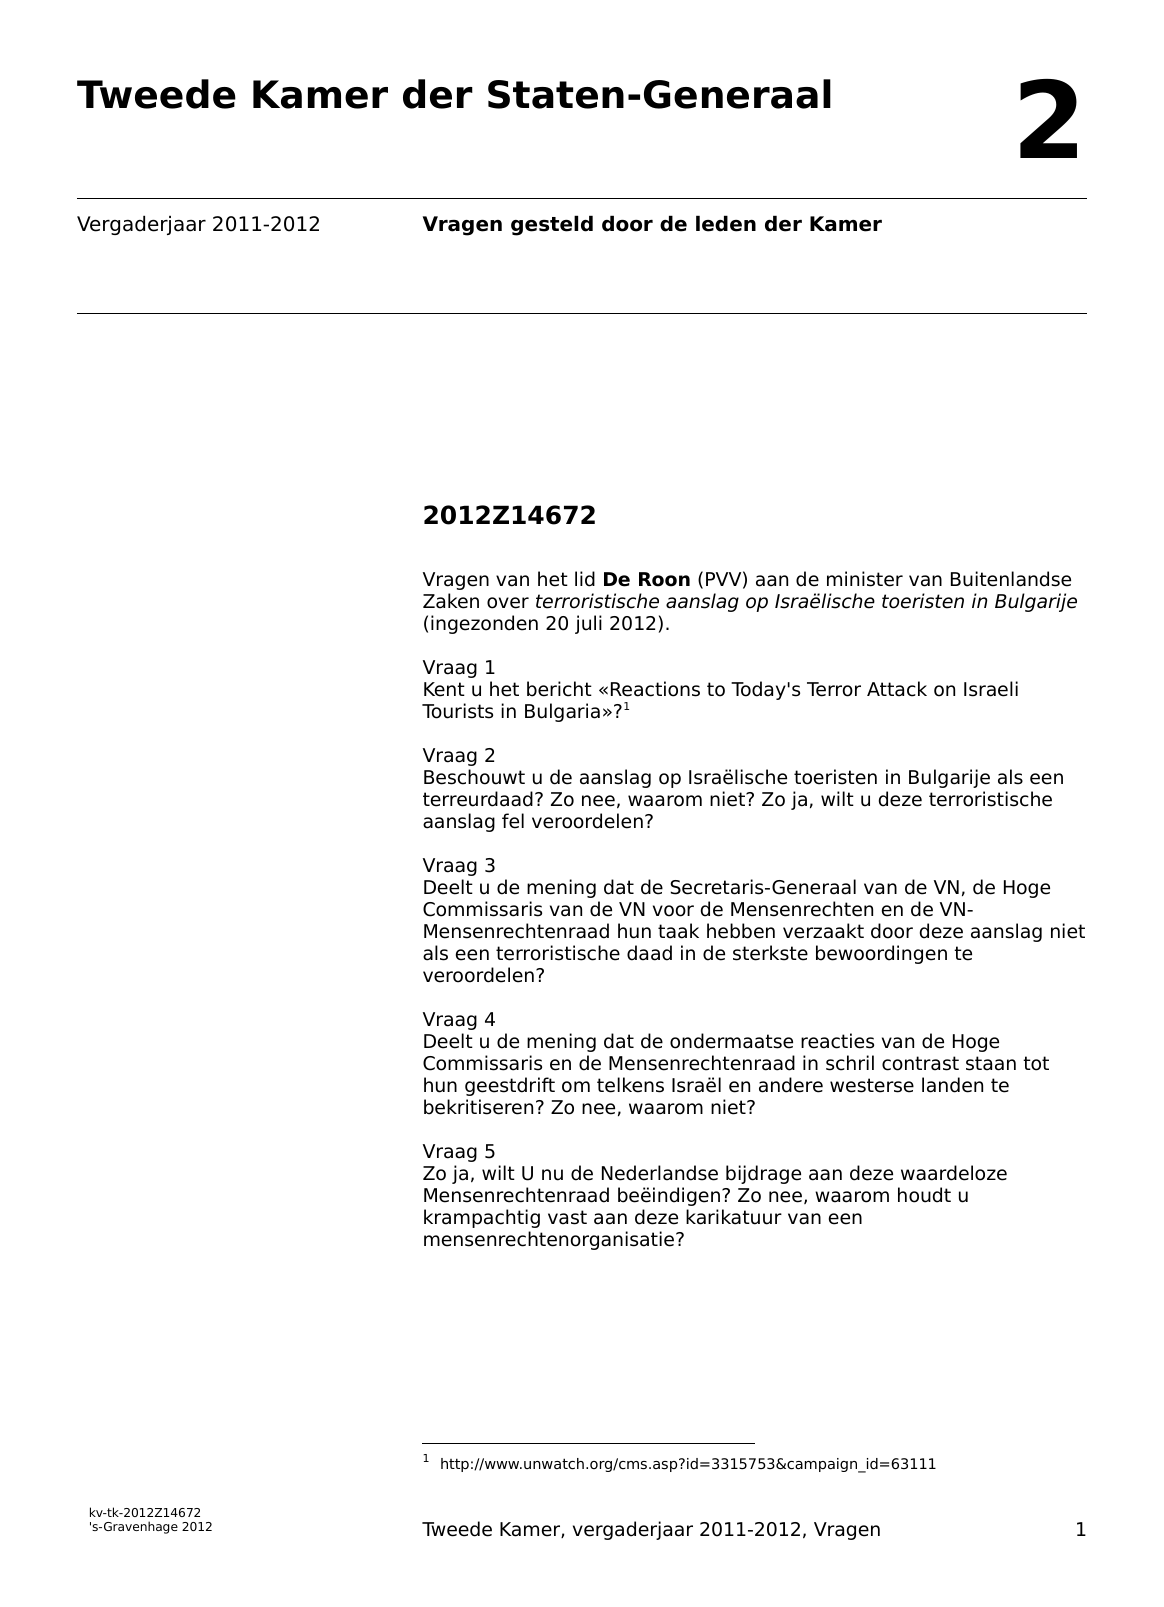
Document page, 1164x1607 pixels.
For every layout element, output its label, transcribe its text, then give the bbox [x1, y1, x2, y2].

table_header 2 [886, 59, 1087, 198]
text Vraag 5 [422, 1141, 1087, 1163]
text http://www.unwatch.org/cms.asp?id=3315753&campaign_id=63111 [422, 1452, 1087, 1474]
text Vraag 3 [422, 855, 1087, 877]
text Vragen van het lid De Roon (PVV) aan de minister van Buitenlandse Zaken over terroristische aanslag op Israëlische toeristen in Bulgarije (ingezonden 20 juli 2012). [422, 569, 1087, 635]
text Vraag 4 [422, 1009, 1087, 1031]
text Zo ja, wilt U nu de Nederlandse bijdrage aan deze waardeloze Mensenrechtenraad beëindigen? Zo nee, waarom houdt u krampachtig vast aan deze karikatuur van een mensenrechtenorganisatie? [422, 1163, 1087, 1251]
text Kent u het bericht «Reactions to Today's Terror Attack on Israeli Tourists in Bulgaria»? [422, 679, 1087, 723]
text Vraag 1 [422, 657, 1087, 679]
table_header Tweede Kamer der Staten-Generaal [77, 59, 886, 198]
text 2012Z14672 [422, 501, 1087, 531]
text Deelt u de mening dat de ondermaatse reacties van de Hoge Commissaris en de Mensenrechtenraad in schril contrast staan tot hun geestdrift om telkens Israël en andere westerse landen te bekritiseren? Zo nee, waarom niet? [422, 1031, 1087, 1119]
text kv-tk-2012Z14672 [88, 1506, 323, 1520]
text 's-Gravenhage 2012 [88, 1520, 323, 1534]
table_cell Vragen gesteld door de leden der Kamer [422, 199, 1087, 313]
text Deelt u de mening dat de Secretaris-Generaal van de VN, de Hoge Commissaris van de VN voor de Mensenrechten en de VN-Mensenrechtenraad hun taak hebben verzaakt door deze aanslag niet als een terroristische daad in de sterkste bewoordingen te veroordelen? [422, 877, 1087, 987]
table_cell Vergaderjaar 2011-2012 [77, 199, 422, 313]
text Vraag 2 [422, 745, 1087, 767]
text Beschouwt u de aanslag op Israëlische toeristen in Bulgarije als een terreurdaad? Zo nee, waarom niet? Zo ja, wilt u deze terroristische aanslag fel veroordelen? [422, 767, 1087, 833]
